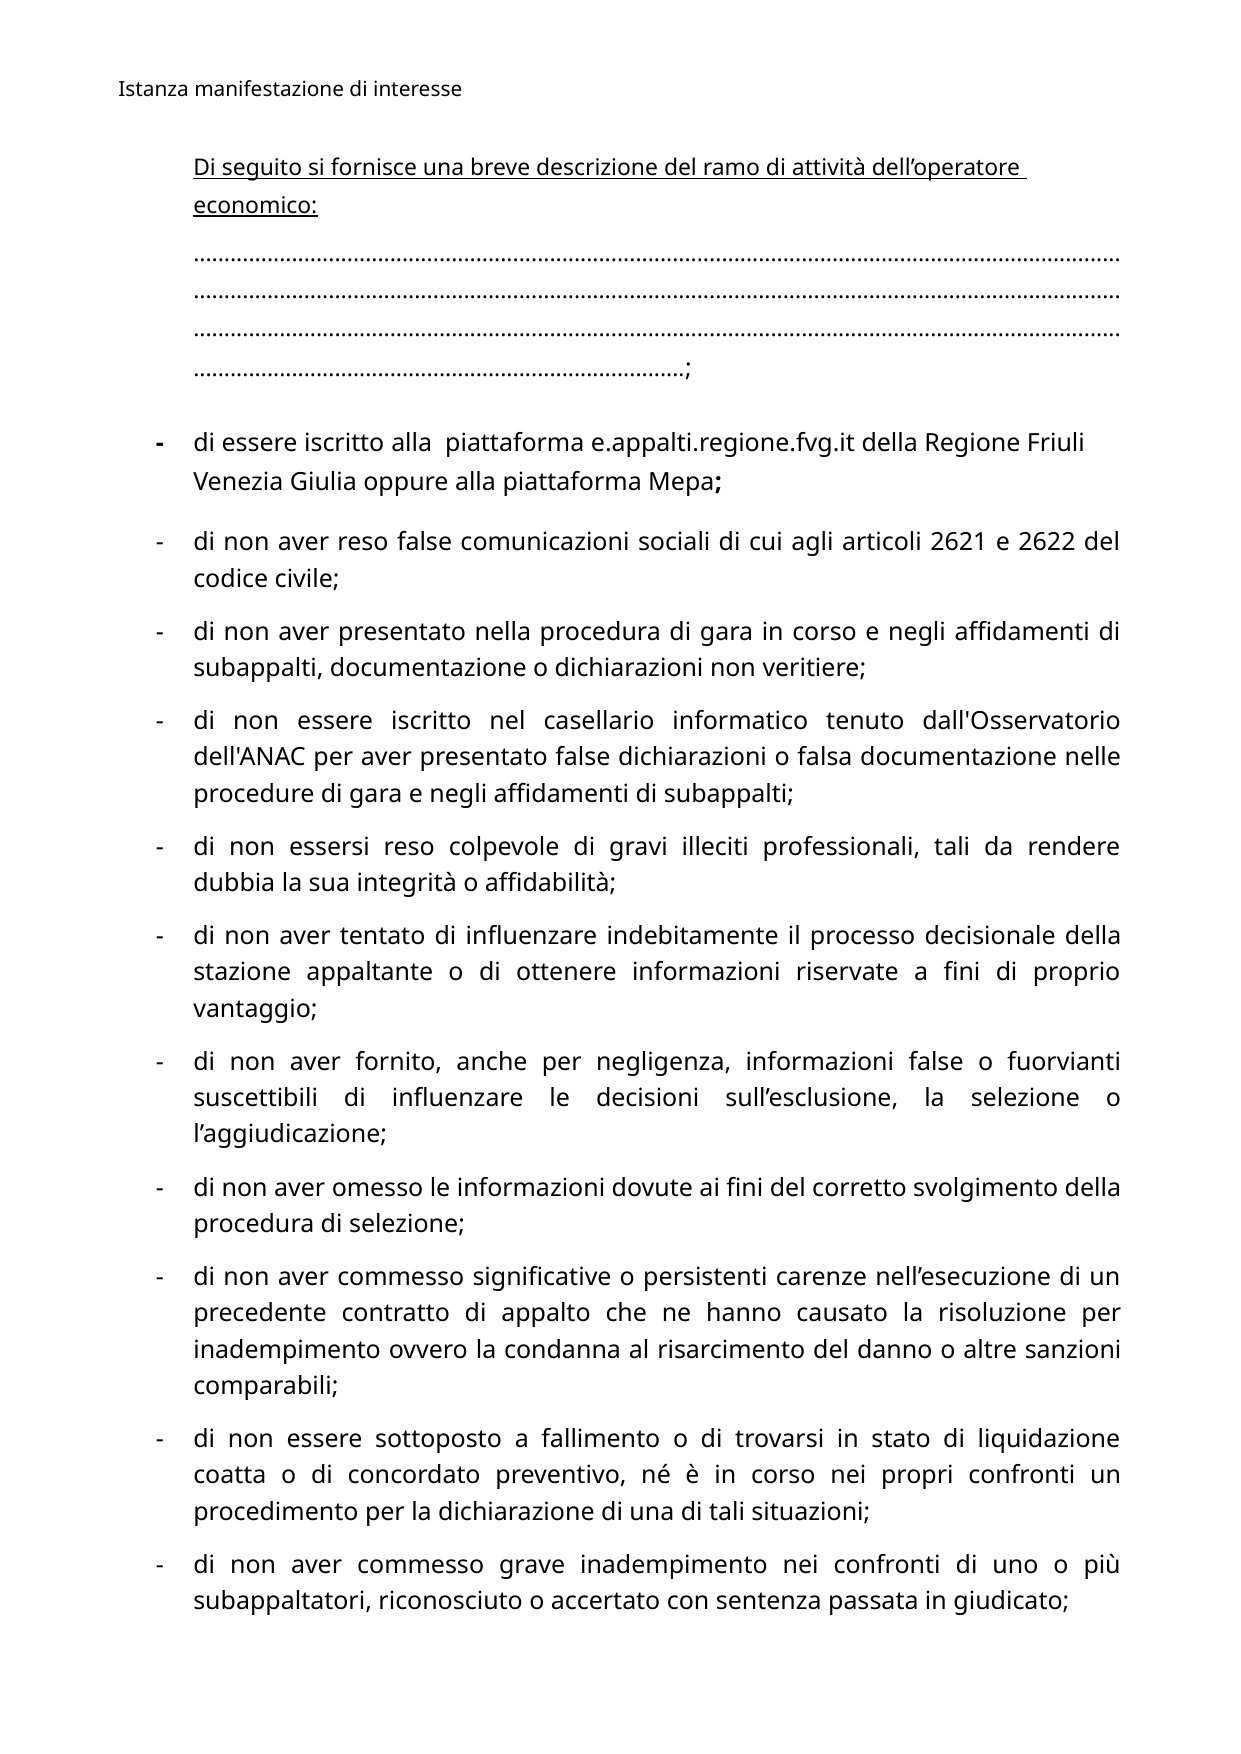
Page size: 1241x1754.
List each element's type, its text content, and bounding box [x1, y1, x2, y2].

list di non aver commesso grave inadempimento nei confronti di uno o più subappaltatori, riconosciuto o accertato con sentenza passata in giudicato; [156, 1546, 1122, 1617]
list di non aver presentato nella procedura di gara in corso e negli affidamenti di subappalti, documentazione o dichiarazioni non veritiere; [156, 613, 1122, 684]
list di essere iscritto alla piattaforma e.appalti.regione.fvg.it della Regione Friuli Venezia Giulia oppure alla piattaforma Mepa; [156, 425, 1122, 498]
text .....................................................................................................................................................................................................................................................................................................................................................................................................................................................................................................................................................; [193, 237, 1122, 384]
list di non essere sottoposto a fallimento o di trovarsi in stato di liquidazione coatta o di concordato preventivo, né è in corso nei propri confronti un procedimento per la dichiarazione di una di tali situazioni; [156, 1421, 1122, 1527]
list di non aver reso false comunicazioni sociali di cui agli articoli 2621 e 2622 del codice civile; [156, 524, 1122, 594]
list di non aver fornito, anche per negligenza, informazioni false o fuorvianti suscettibili di influenzare le decisioni sull’esclusione, la selezione o l’aggiudicazione; [156, 1043, 1122, 1150]
list di non essere iscritto nel casellario informatico tenuto dall'Osservatorio dell'ANAC per aver presentato false dichiarazioni o falsa documentazione nelle procedure di gara e negli affidamenti di subappalti; [156, 703, 1122, 809]
list di non aver commesso significative o persistenti carenze nell’esecuzione di un precedente contratto di appalto che ne hanno causato la risoluzione per inadempimento ovvero la condanna al risarcimento del danno o altre sanzioni comparabili; [156, 1258, 1122, 1402]
list di non aver tentato di influenzare indebitamente il processo decisionale della stazione appaltante o di ottenere informazioni riservate a fini di proprio vantaggio; [156, 918, 1122, 1024]
list di non essersi reso colpevole di gravi illeciti professionali, tali da rendere dubbia la sua integrità o affidabilità; [156, 828, 1122, 899]
list di non aver omesso le informazioni dovute ai fini del corretto svolgimento della procedura di selezione; [156, 1169, 1122, 1239]
text Di seguito si fornisce una breve descrizione del ramo di attività dell’operatore economico: [193, 151, 1122, 220]
